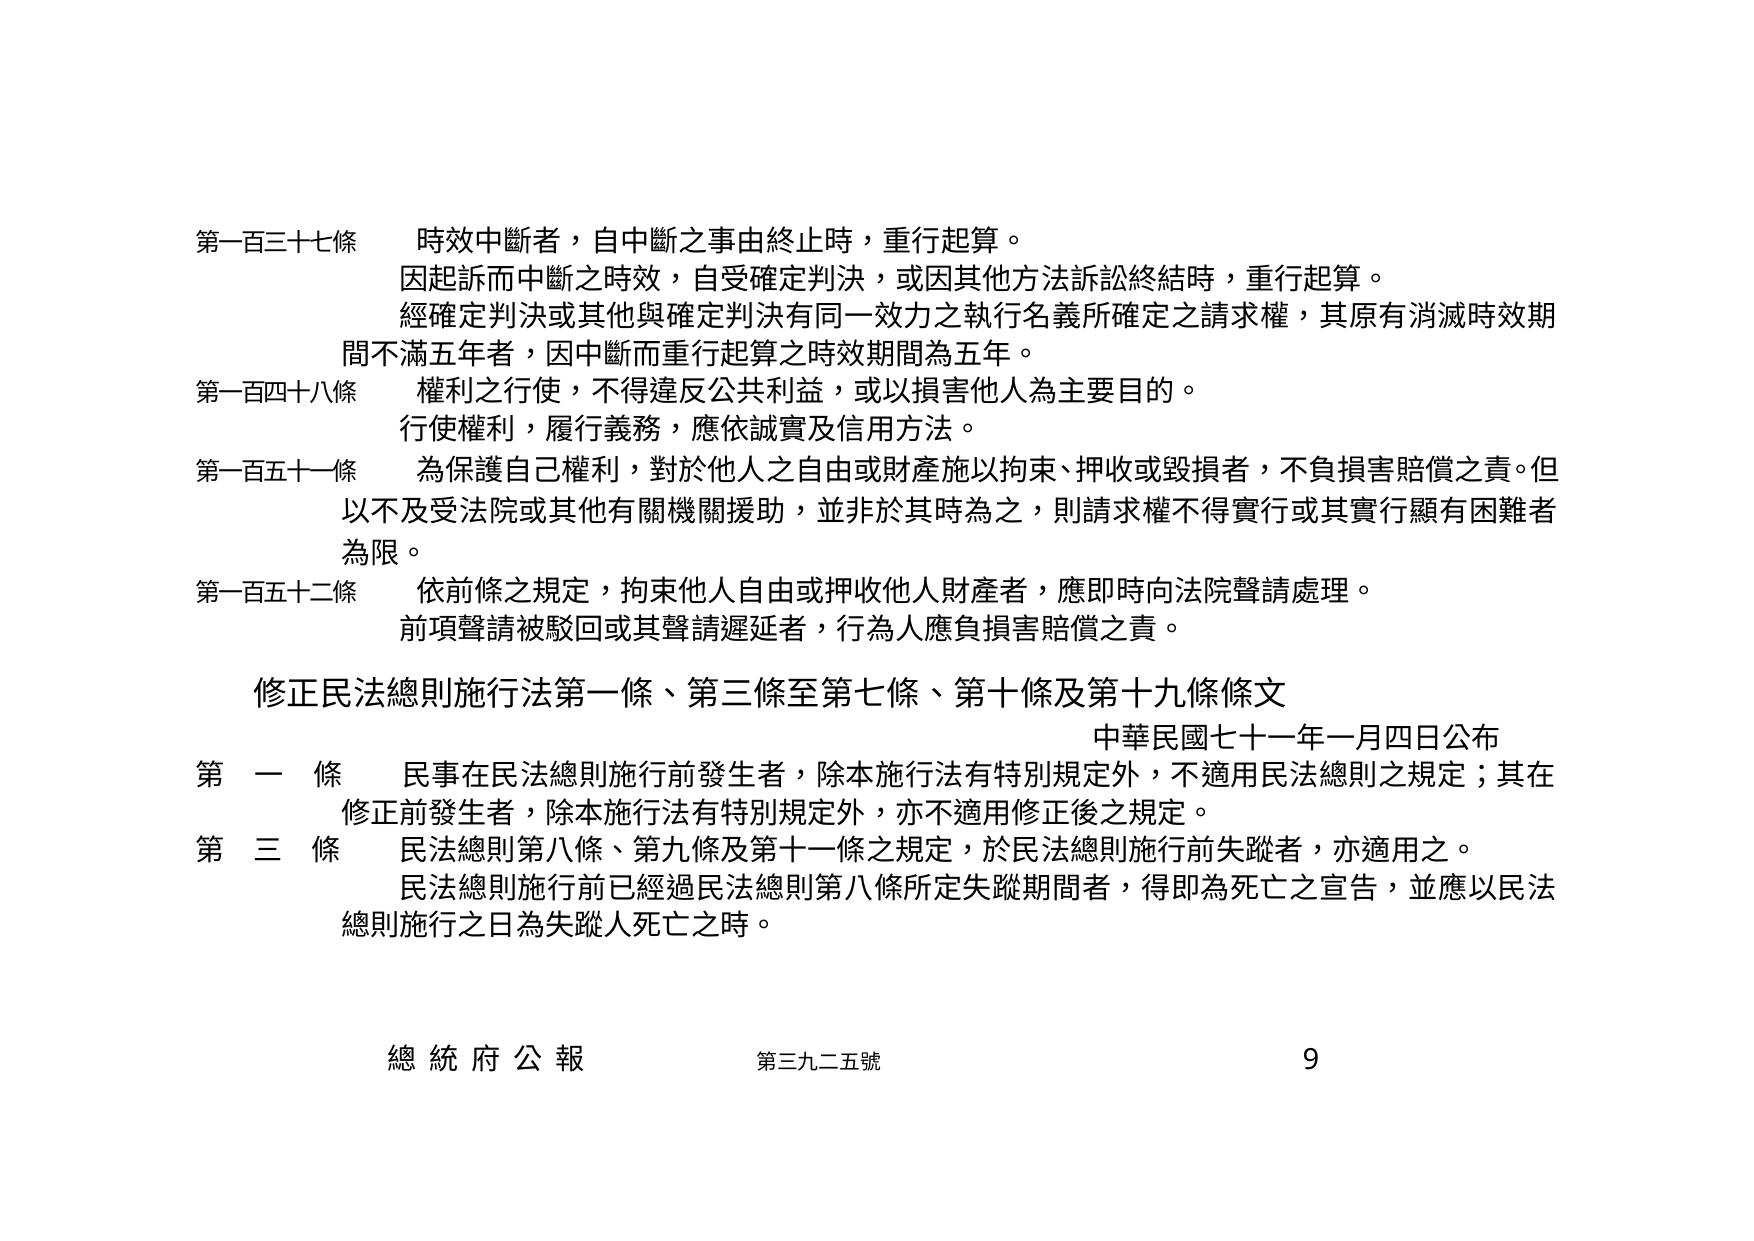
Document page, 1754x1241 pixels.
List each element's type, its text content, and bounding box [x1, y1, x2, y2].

text 第一百五十一條 為保護自己權利，對於他人之自由或財產施以拘束、押收或毀損者，不負損害賠償之責。但以不及受法院或其他有關機關援助，並非於其時為之，則請求權不得實行或其實行顯有困難者為限。 [195, 447, 1559, 572]
text 行使權利，履行義務，應依誠實及信用方法。 [341, 409, 1559, 447]
text 第 三 條 民法總則第八條、第九條及第十一條之規定，於民法總則施行前失蹤者，亦適用之。 [195, 831, 1559, 868]
text 前項聲請被駁回或其聲請遲延者，行為人應負損害賠償之責。 [341, 609, 1559, 647]
text 第一百四十八條 權利之行使，不得違反公共利益，或以損害他人為主要目的。 [195, 372, 1559, 409]
text 第一百五十二條 依前條之規定，拘束他人自由或押收他人財產者，應即時向法院聲請處理。 [195, 572, 1559, 609]
text 民法總則施行前已經過民法總則第八條所定失蹤期間者，得即為死亡之宣告，並應以民法總則施行之日為失蹤人死亡之時。 [341, 868, 1559, 943]
text 因起訴而中斷之時效，自受確定判決，或因其他方法訴訟終結時，重行起算。 [341, 259, 1559, 297]
text 經確定判決或其他與確定判決有同一效力之執行名義所確定之請求權，其原有消滅時效期間不滿五年者，因中斷而重行起算之時效期間為五年。 [341, 297, 1559, 372]
text 第 一 條 民事在民法總則施行前發生者，除本施行法有特別規定外，不適用民法總則之規定；其在修正前發生者，除本施行法有特別規定外，亦不適用修正後之規定。 [195, 756, 1559, 831]
text 中華民國七十一年一月四日公布 [195, 718, 1501, 756]
text 修正民法總則施行法第一條、第三條至第七條、第十條及第十九條條文 [253, 672, 1559, 713]
text 第一百三十七條 時效中斷者，自中斷之事由終止時，重行起算。 [195, 222, 1559, 259]
